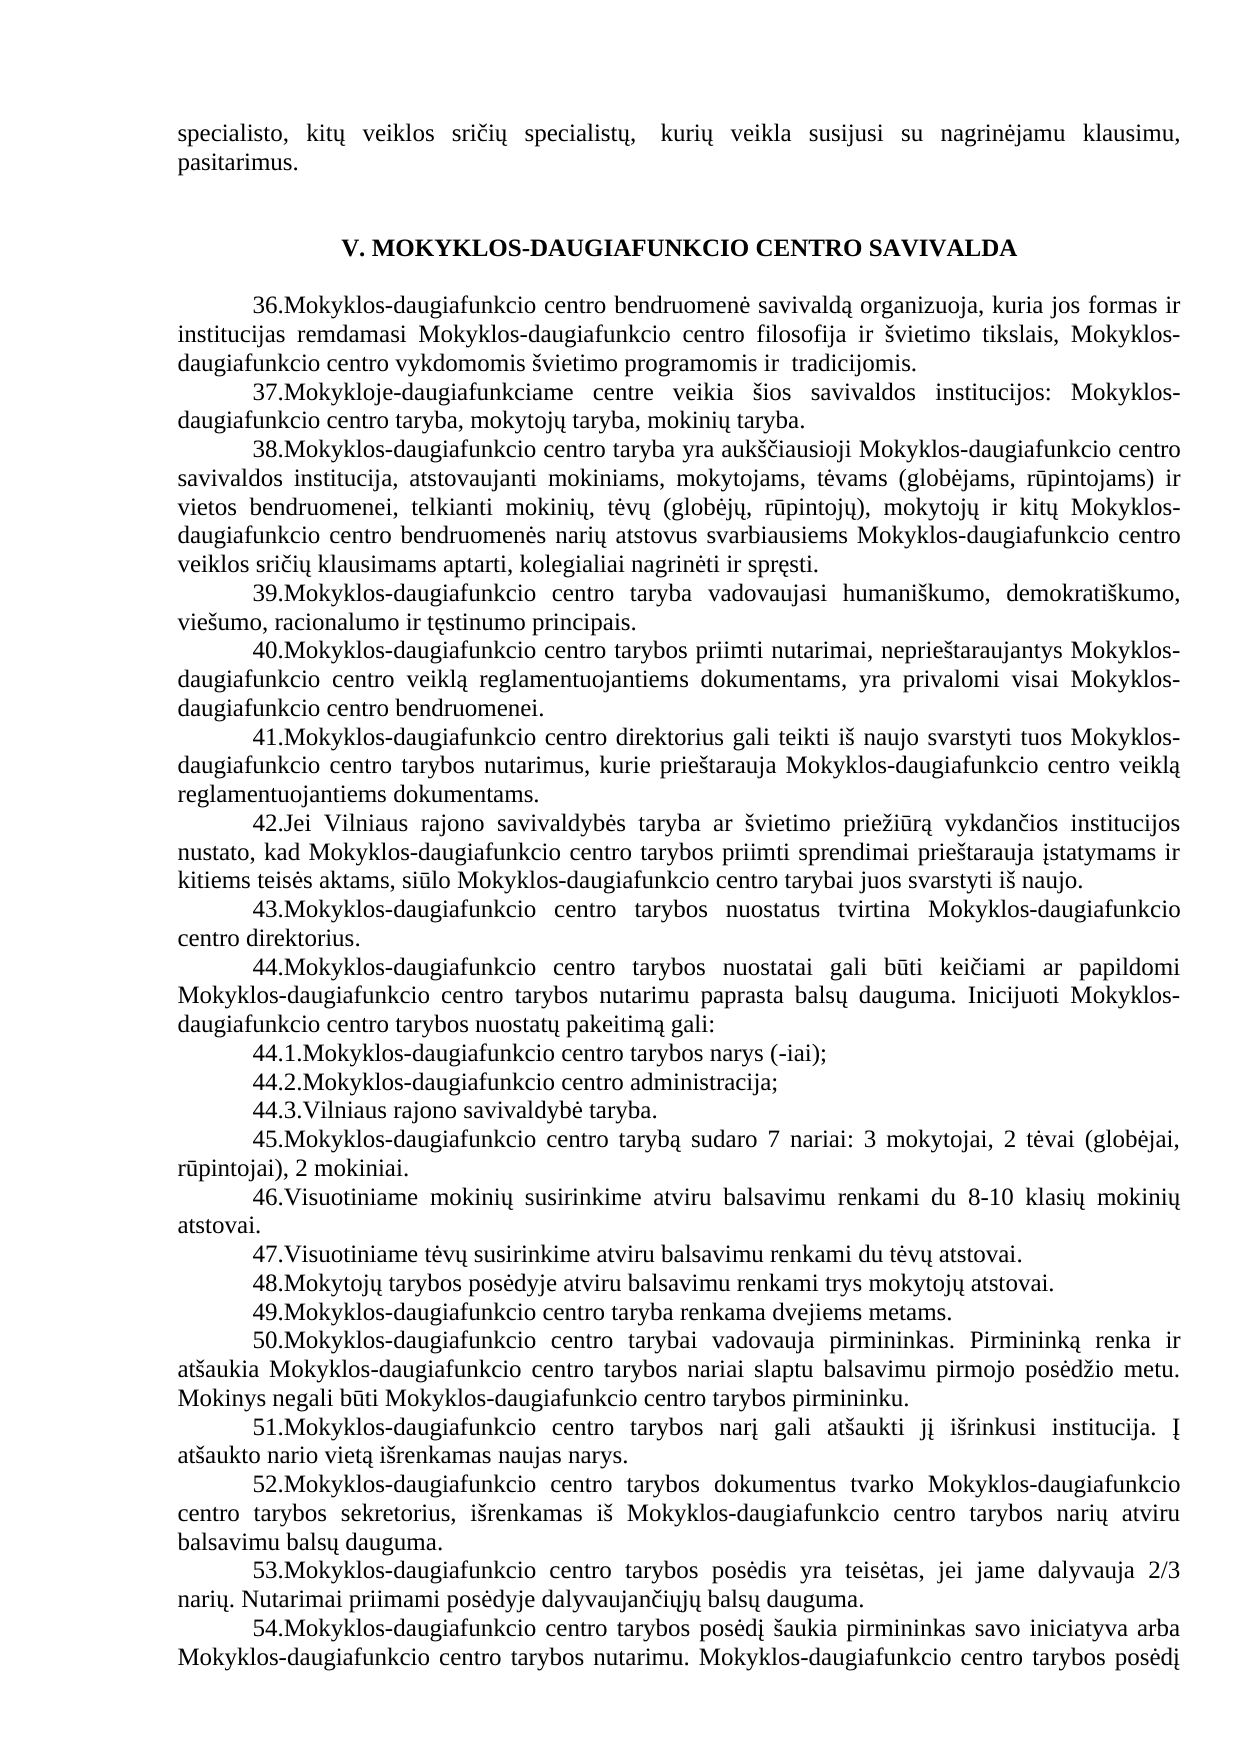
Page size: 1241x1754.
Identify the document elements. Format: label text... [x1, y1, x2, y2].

text 37.Mokykloje-daugiafunkciame centre veikia šios savivaldos institucijos: Mokyklos-daugiafunkcio centro taryba, mokytojų taryba, mokinių taryba. [177, 377, 1181, 434]
text 44.Mokyklos-daugiafunkcio centro tarybos nuostatai gali būti keičiami ar papildomi Mokyklos-daugiafunkcio centro tarybos nutarimu paprasta balsų dauguma. Inicijuoti Mokyklos-daugiafunkcio centro tarybos nuostatų pakeitimą gali: [177, 952, 1181, 1038]
text 51.Mokyklos-daugiafunkcio centro tarybos narį gali atšaukti jį išrinkusi institucija. Į atšaukto nario vietą išrenkamas naujas narys. [177, 1412, 1181, 1469]
text 39.Mokyklos-daugiafunkcio centro taryba vadovaujasi humaniškumo, demokratiškumo, viešumo, racionalumo ir tęstinumo principais. [177, 578, 1181, 636]
text 50.Mokyklos-daugiafunkcio centro tarybai vadovauja pirmininkas. Pirmininką renka ir atšaukia Mokyklos-daugiafunkcio centro tarybos nariai slaptu balsavimu pirmojo posėdžio metu. Mokinys negali būti Mokyklos-daugiafunkcio centro tarybos pirmininku. [177, 1326, 1181, 1412]
text specialisto, kitų veiklos sričių specialistų, kurių veikla susijusi su nagrinėjamu klausimu, pasitarimus. [177, 118, 1181, 176]
text 45.Mokyklos-daugiafunkcio centro tarybą sudaro 7 nariai: 3 mokytojai, 2 tėvai (globėjai, rūpintojai), 2 mokiniai. [177, 1124, 1181, 1182]
text 41.Mokyklos-daugiafunkcio centro direktorius gali teikti iš naujo svarstyti tuos Mokyklos-daugiafunkcio centro tarybos nutarimus, kurie prieštarauja Mokyklos-daugiafunkcio centro veiklą reglamentuojantiems dokumentams. [177, 722, 1181, 808]
text 40.Mokyklos-daugiafunkcio centro tarybos priimti nutarimai, neprieštaraujantys Mokyklos-daugiafunkcio centro veiklą reglamentuojantiems dokumentams, yra privalomi visai Mokyklos-daugiafunkcio centro bendruomenei. [177, 636, 1181, 722]
text 44.1.Mokyklos-daugiafunkcio centro tarybos narys (-iai); [177, 1038, 1181, 1067]
text 46.Visuotiniame mokinių susirinkime atviru balsavimu renkami du 8-10 klasių mokinių atstovai. [177, 1182, 1181, 1239]
text 42.Jei Vilniaus rajono savivaldybės taryba ar švietimo priežiūrą vykdančios institucijos nustato, kad Mokyklos-daugiafunkcio centro tarybos priimti sprendimai prieštarauja įstatymams ir kitiems teisės aktams, siūlo Mokyklos-daugiafunkcio centro tarybai juos svarstyti iš naujo. [177, 808, 1181, 894]
text 54.Mokyklos-daugiafunkcio centro tarybos posėdį šaukia pirmininkas savo iniciatyva arba Mokyklos-daugiafunkcio centro tarybos nutarimu. Mokyklos-daugiafunkcio centro tarybos posėdį [177, 1613, 1181, 1671]
text V. Mokyklos-daugiafunkcio centro SAVIVALDA [177, 233, 1181, 262]
text 44.3.Vilniaus rajono savivaldybė taryba. [177, 1096, 1181, 1124]
text 43.Mokyklos-daugiafunkcio centro tarybos nuostatus tvirtina Mokyklos-daugiafunkcio centro direktorius. [177, 894, 1181, 952]
text 47.Visuotiniame tėvų susirinkime atviru balsavimu renkami du tėvų atstovai. [177, 1239, 1181, 1268]
text 38.Mokyklos-daugiafunkcio centro taryba yra aukščiausioji Mokyklos-daugiafunkcio centro savivaldos institucija, atstovaujanti mokiniams, mokytojams, tėvams (globėjams, rūpintojams) ir vietos bendruomenei, telkianti mokinių, tėvų (globėjų, rūpintojų), mokytojų ir kitų Mokyklos-daugiafunkcio centro bendruomenės narių atstovus svarbiausiems Mokyklos-daugiafunkcio centro veiklos sričių klausimams aptarti, kolegialiai nagrinėti ir spręsti. [177, 434, 1181, 578]
text 52.Mokyklos-daugiafunkcio centro tarybos dokumentus tvarko Mokyklos-daugiafunkcio centro tarybos sekretorius, išrenkamas iš Mokyklos-daugiafunkcio centro tarybos narių atviru balsavimu balsų dauguma. [177, 1469, 1181, 1556]
text 44.2.Mokyklos-daugiafunkcio centro administracija; [177, 1067, 1181, 1096]
text 36.Mokyklos-daugiafunkcio centro bendruomenė savivaldą organizuoja, kuria jos formas ir institucijas remdamasi Mokyklos-daugiafunkcio centro filosofija ir švietimo tikslais, Mokyklos-daugiafunkcio centro vykdomomis švietimo programomis ir tradicijomis. [177, 291, 1181, 377]
text 48.Mokytojų tarybos posėdyje atviru balsavimu renkami trys mokytojų atstovai. [177, 1268, 1181, 1297]
text 53.Mokyklos-daugiafunkcio centro tarybos posėdis yra teisėtas, jei jame dalyvauja 2/3 narių. Nutarimai priimami posėdyje dalyvaujančiųjų balsų dauguma. [177, 1556, 1181, 1613]
text 49.Mokyklos-daugiafunkcio centro taryba renkama dvejiems metams. [177, 1297, 1181, 1326]
